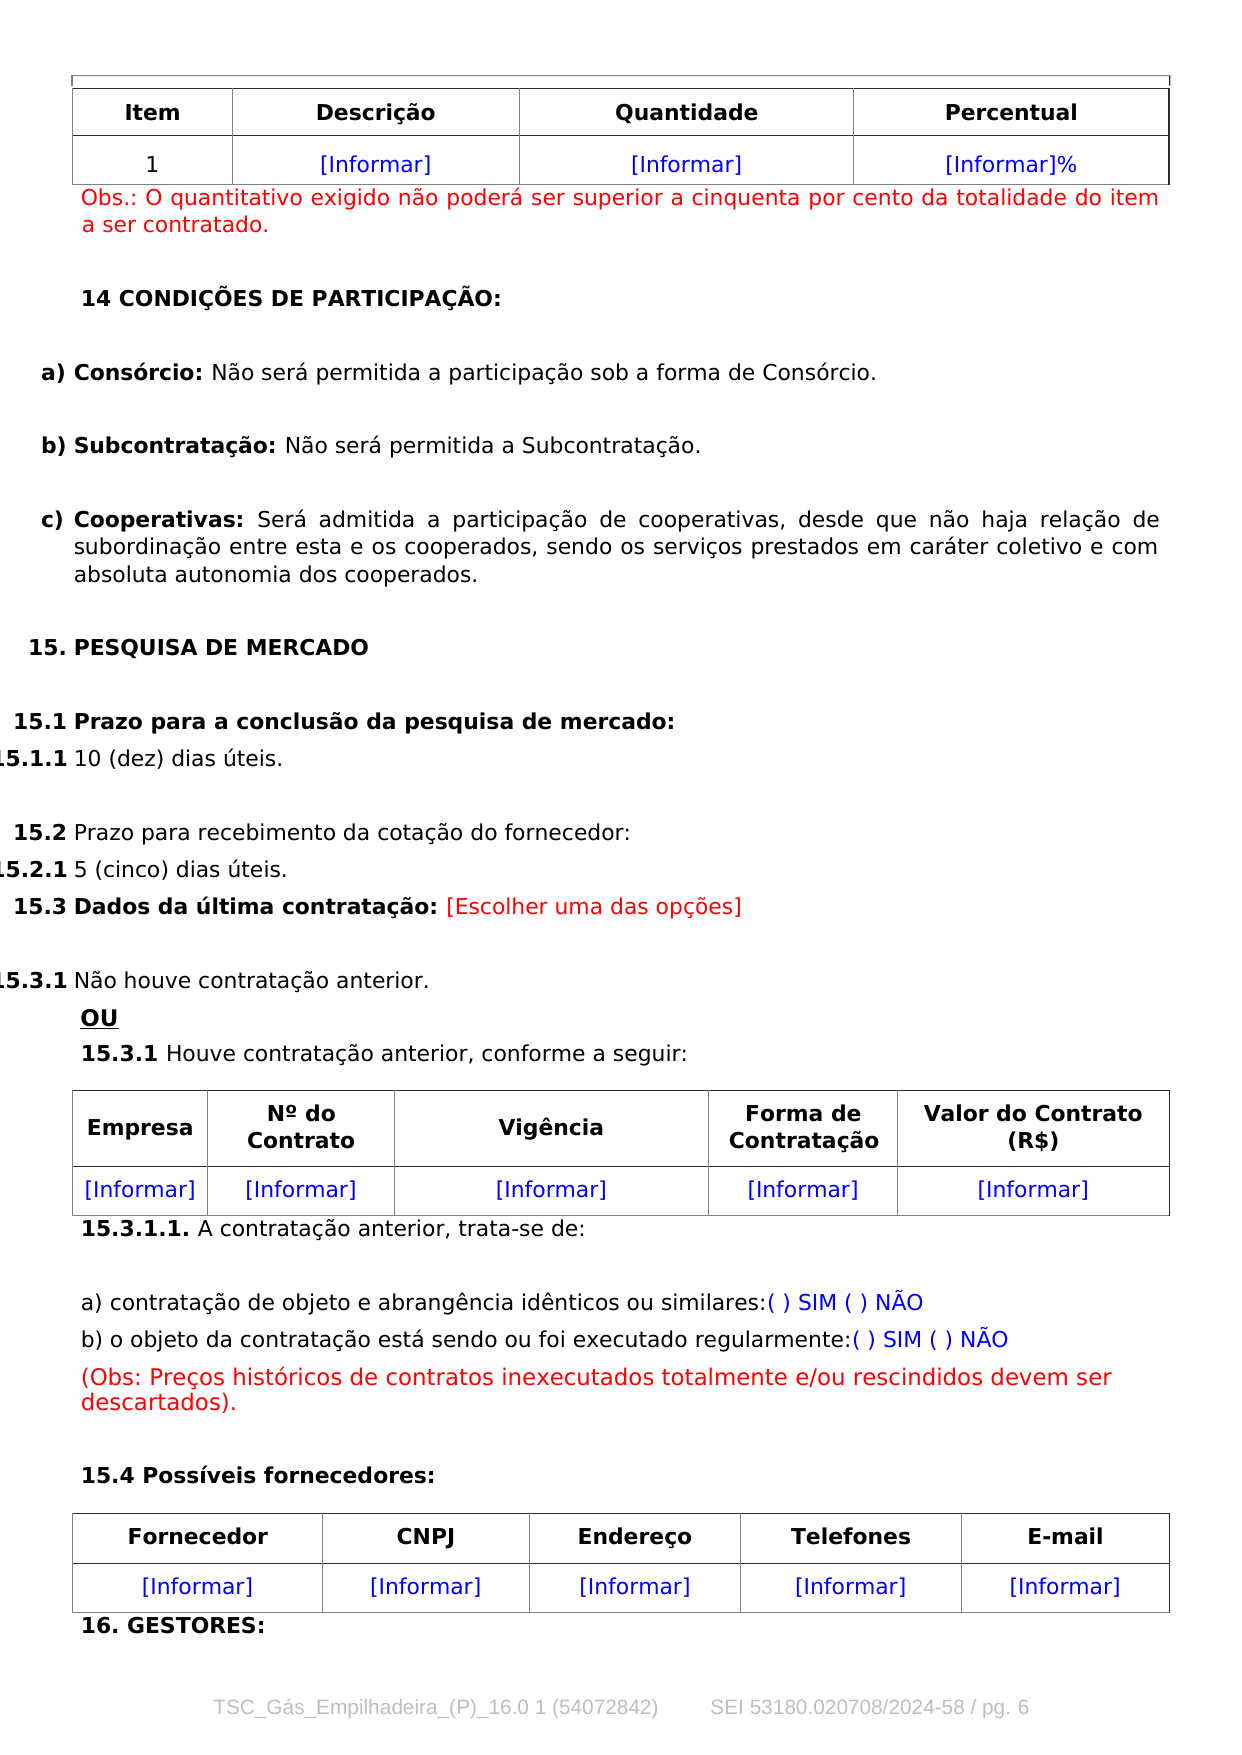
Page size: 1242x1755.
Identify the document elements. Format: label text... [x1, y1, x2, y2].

list contratação de objeto e abrangência idênticos ou similares:( ) SIM ( ) NÃO [81, 1290, 1160, 1316]
list Consórcio: Não será permitida a participação sob a forma de Consórcio. [41, 360, 1160, 385]
table_header Telefones [741, 1514, 961, 1562]
list 5 (cinco) dias úteis. [0, 857, 1160, 882]
text Obs.: O quantitativo exigido não poderá ser superior a cinquenta por cento da totalidade do item a ser contratado. [81, 185, 1161, 238]
table_header Nº do Contrato [208, 1091, 394, 1166]
table_cell [Informar]% [854, 136, 1168, 184]
table_cell [Informar] [709, 1167, 897, 1215]
table_header Empresa [73, 1091, 207, 1166]
list Prazo para recebimento da cotação do fornecedor: [13, 820, 1181, 846]
table_header Item [73, 89, 232, 134]
table_header Fornecedor [73, 1514, 322, 1562]
table_cell [Informar] [520, 136, 853, 184]
list Não houve contratação anterior. [0, 968, 1160, 993]
table_cell [Informar] [395, 1167, 708, 1215]
table_header CNPJ [323, 1514, 529, 1562]
table_cell [Informar] [962, 1564, 1169, 1612]
text 15.3.1.1. A contratação anterior, trata-se de: [81, 1216, 1160, 1242]
text 15.3.1 Houve contratação anterior, conforme a seguir: [81, 1041, 1160, 1067]
list Prazo para a conclusão da pesquisa de mercado: [13, 709, 1181, 735]
table_cell [Informar] [530, 1564, 740, 1612]
table_header Valor do Contrato (R$) [898, 1091, 1169, 1166]
table_cell [Informar] [323, 1564, 529, 1612]
text 15.4 Possíveis fornecedores: [81, 1464, 1181, 1489]
subtitle OU [80, 1005, 1181, 1031]
table_header Percentual [854, 89, 1168, 134]
table_header Descrição [233, 89, 519, 134]
table_cell 1 [73, 136, 232, 184]
list 10 (dez) dias úteis. [0, 746, 1160, 772]
text 16. GESTORES: [81, 1613, 1181, 1638]
list Subcontratação: Não será permitida a Subcontratação. [41, 433, 1160, 459]
text 14 CONDIÇÕES DE PARTICIPAÇÃO: [81, 286, 1181, 312]
table_cell [Informar] [898, 1167, 1169, 1215]
list Dados da última contratação: [Escolher uma das opções] [13, 894, 1181, 919]
list o objeto da contratação está sendo ou foi executado regularmente:( ) SIM ( ) NÃO [81, 1327, 1160, 1353]
table_cell [Informar] [208, 1167, 394, 1215]
text (Obs: Preços históricos de contratos inexecutados totalmente e/ou rescindidos devem ser descartados). [81, 1364, 1181, 1416]
table_cell [Informar] [73, 1564, 322, 1612]
table_header Forma de Contratação [709, 1091, 897, 1166]
table_header Endereço [530, 1514, 740, 1562]
table_cell [Informar] [73, 1167, 207, 1215]
table_cell [Informar] [233, 136, 519, 184]
table_header Quantidade [520, 89, 853, 134]
table_cell [Informar] [741, 1564, 961, 1612]
list PESQUISA DE MERCADO [28, 635, 1181, 661]
table_header Vigência [395, 1091, 708, 1166]
list Cooperativas: Será admitida a participação de cooperativas, desde que não haja relação de subordinação entre esta e os cooperados, sendo os serviços prestados em caráter coletivo e com absoluta autonomia dos cooperados. [41, 507, 1160, 587]
table_header E-mail [962, 1514, 1169, 1562]
